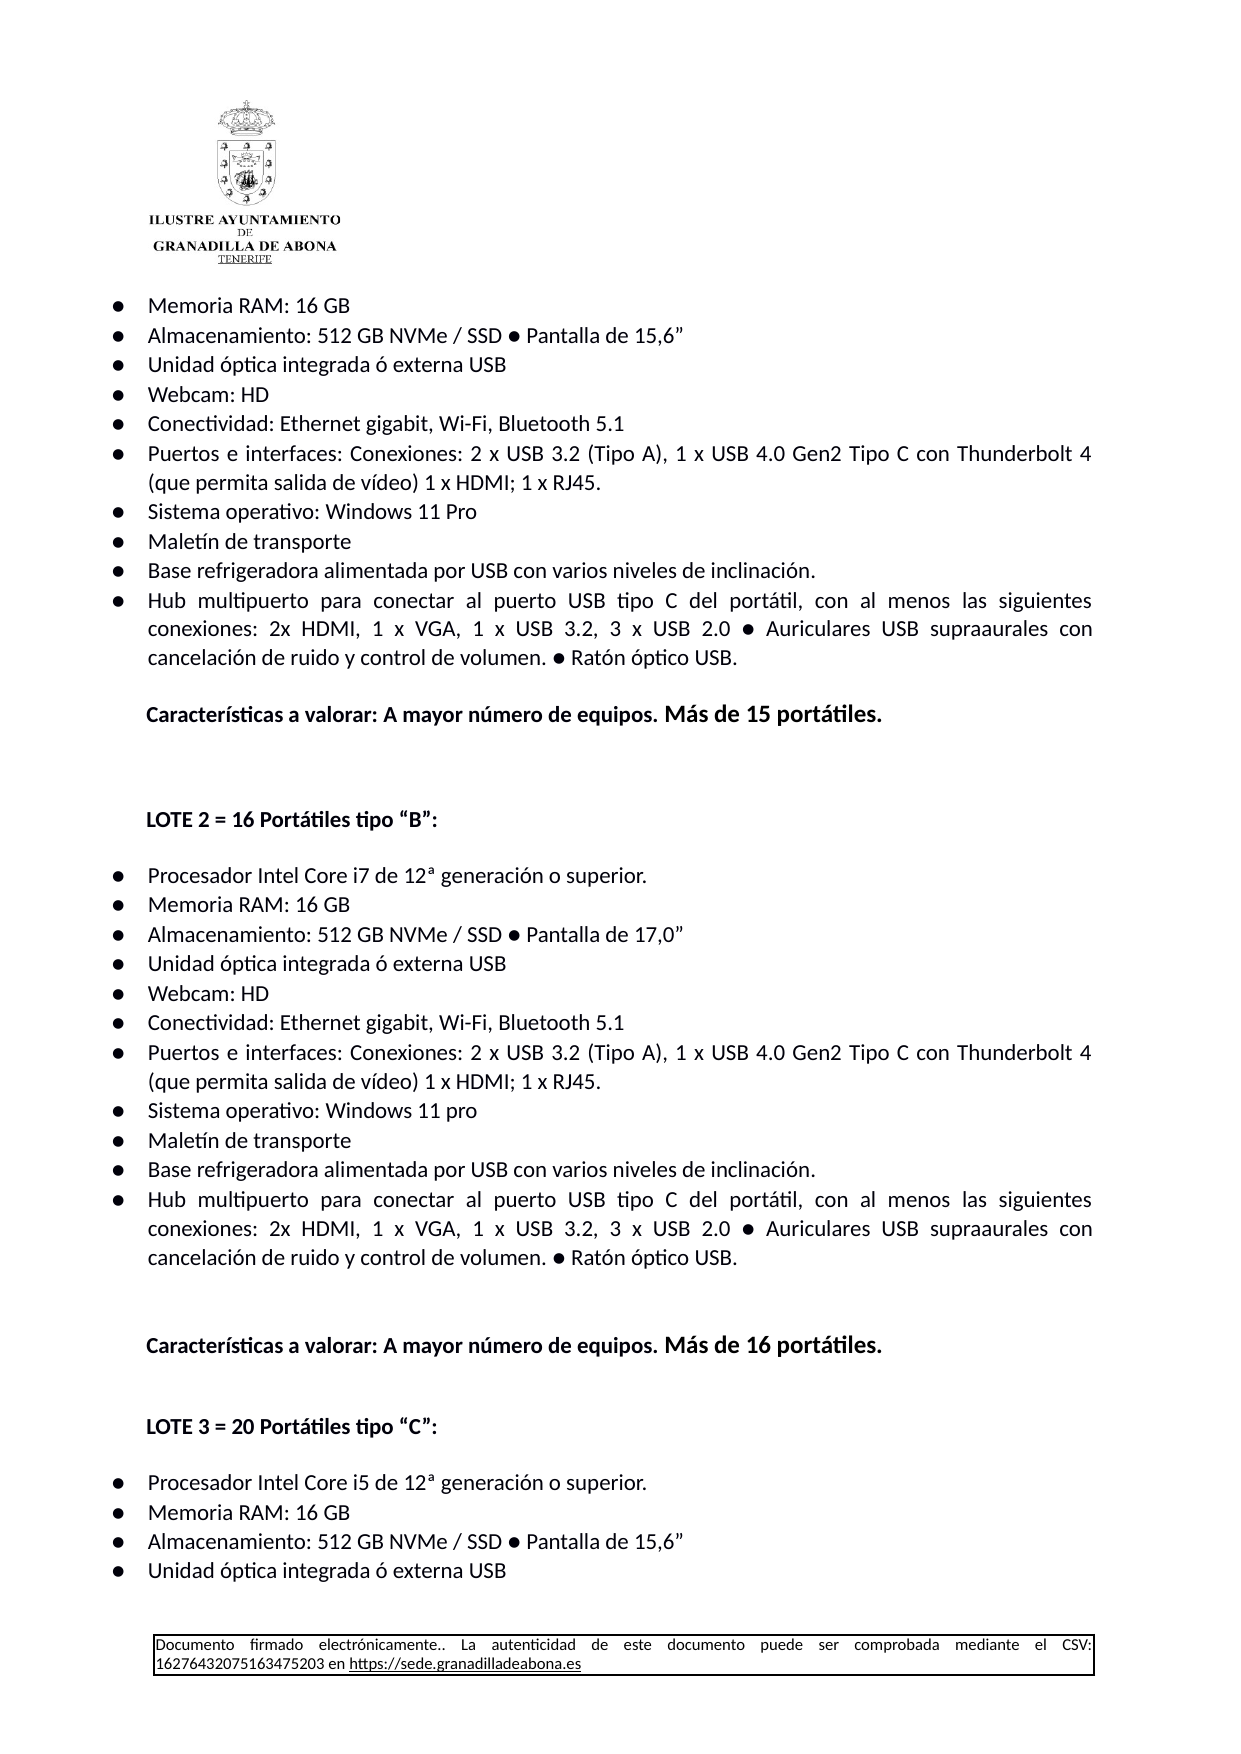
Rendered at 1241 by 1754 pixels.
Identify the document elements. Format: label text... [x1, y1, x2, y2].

list Webcam: HD [111, 380, 1094, 408]
list Memoria RAM: 16 GB [111, 1498, 1094, 1526]
list Puertos e interfaces: Conexiones: 2 x USB 3.2 (Tipo A), 1 x USB 4.0 Gen2 Tipo C con Thunderbolt 4 (que permita salida de vídeo) 1 x HDMI; 1 x RJ45. [111, 1038, 1094, 1095]
list Base refrigeradora alimentada por USB con varios niveles de inclinación. [111, 556, 1094, 584]
list Memoria RAM: 16 GB [111, 890, 1094, 918]
list Hub multipuerto para conectar al puerto USB tipo C del portátil, con al menos las siguientes conexiones: 2x HDMI, 1 x VGA, 1 x USB 3.2, 3 x USB 2.0 ● Auriculares USB supraaurales con cancelación de ruido y control de volumen. ● Ratón óptico USB. [111, 1185, 1094, 1271]
list Unidad óptica integrada ó externa USB [111, 1557, 1094, 1585]
list Hub multipuerto para conectar al puerto USB tipo C del portátil, con al menos las siguientes conexiones: 2x HDMI, 1 x VGA, 1 x USB 3.2, 3 x USB 2.0 ● Auriculares USB supraaurales con cancelación de ruido y control de volumen. ● Ratón óptico USB. [111, 586, 1094, 671]
list Conectividad: Ethernet gigabit, Wi-Fi, Bluetooth 5.1 [111, 409, 1094, 437]
list Procesador Intel Core i7 de 12ª generación o superior. [111, 861, 1094, 889]
list Unidad óptica integrada ó externa USB [111, 350, 1094, 378]
text Características a valorar: A mayor número de equipos. Más de 15 portátiles. [146, 698, 1095, 729]
text LOTE 3 = 20 Portátiles tipo “C”: [146, 1412, 1095, 1440]
list Procesador Intel Core i5 de 12ª generación o superior. [111, 1468, 1094, 1496]
list Webcam: HD [111, 979, 1094, 1007]
list Maletín de transporte [111, 527, 1094, 555]
list Almacenamiento: 512 GB NVMe / SSD ● Pantalla de 15,6” [111, 1527, 1094, 1555]
list Conectividad: Ethernet gigabit, Wi-Fi, Bluetooth 5.1 [111, 1008, 1094, 1036]
text Características a valorar: A mayor número de equipos. Más de 16 portátiles. [146, 1329, 1095, 1359]
list Puertos e interfaces: Conexiones: 2 x USB 3.2 (Tipo A), 1 x USB 4.0 Gen2 Tipo C con Thunderbolt 4 (que permita salida de vídeo) 1 x HDMI; 1 x RJ45. [111, 439, 1094, 496]
list Almacenamiento: 512 GB NVMe / SSD ● Pantalla de 17,0” [111, 920, 1094, 948]
text LOTE 2 = 16 Portátiles tipo “B”: [146, 805, 1095, 833]
list Sistema operativo: Windows 11 pro [111, 1096, 1094, 1124]
list Unidad óptica integrada ó externa USB [111, 949, 1094, 977]
list Memoria RAM: 16 GB [111, 291, 1094, 319]
list Almacenamiento: 512 GB NVMe / SSD ● Pantalla de 15,6” [111, 321, 1094, 349]
list Maletín de transporte [111, 1126, 1094, 1154]
list Sistema operativo: Windows 11 Pro [111, 497, 1094, 525]
list Base refrigeradora alimentada por USB con varios niveles de inclinación. [111, 1155, 1094, 1183]
